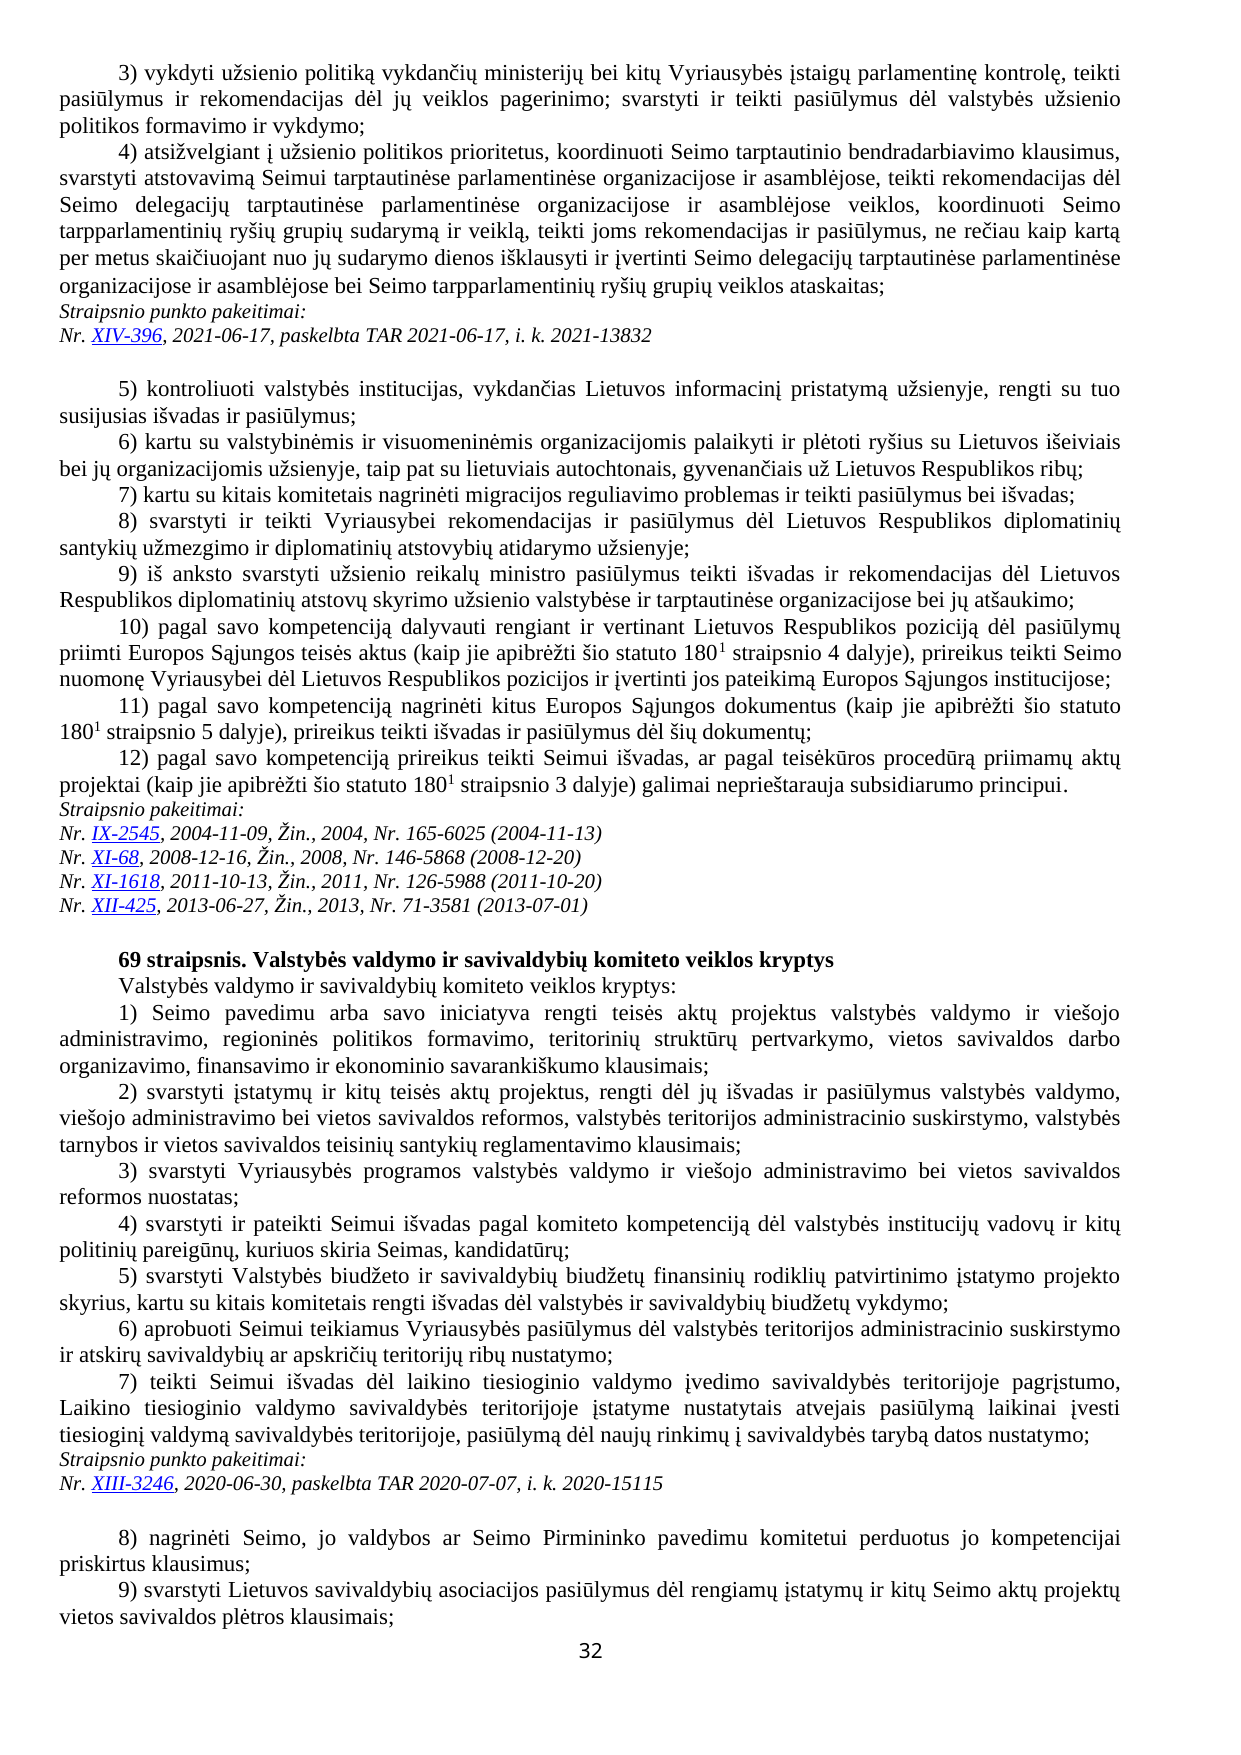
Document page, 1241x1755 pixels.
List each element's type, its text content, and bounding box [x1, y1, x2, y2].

text Valstybės valdymo ir savivaldybių komiteto veiklos kryptys: [59, 973, 1122, 999]
text Nr. XIV-396, 2021-06-17, paskelbta TAR 2021-06-17, i. k. 2021-13832 [59, 323, 1122, 347]
text 5) svarstyti Valstybės biudžeto ir savivaldybių biudžetų finansinių rodiklių patvirtinimo įstatymo projekto skyrius, kartu su kitais komitetais rengti išvadas dėl valstybės ir savivaldybių biudžetų vykdymo; [59, 1262, 1122, 1315]
text Nr. XIII-3246, 2020-06-30, paskelbta TAR 2020-07-07, i. k. 2020-15115 [59, 1471, 1122, 1495]
text 7) teikti Seimui išvadas dėl laikino tiesioginio valdymo įvedimo savivaldybės teritorijoje pagrįstumo, Laikino tiesioginio valdymo savivaldybės teritorijoje įstatyme nustatytais atvejais pasiūlymą laikinai įvesti tiesioginį valdymą savivaldybės teritorijoje, pasiūlymą dėl naujų rinkimų į savivaldybės tarybą datos nustatymo; [59, 1368, 1122, 1447]
text Nr. XII-425, 2013-06-27, Žin., 2013, Nr. 71-3581 (2013-07-01) [59, 893, 1122, 917]
text Straipsnio pakeitimai: [59, 797, 1122, 821]
text 69 straipsnis. Valstybės valdymo ir savivaldybių komiteto veiklos kryptys [59, 946, 1122, 973]
text 3) svarstyti Vyriausybės programos valstybės valdymo ir viešojo administravimo bei vietos savivaldos reformos nuostatas; [59, 1157, 1122, 1210]
text 6) aprobuoti Seimui teikiamus Vyriausybės pasiūlymus dėl valstybės teritorijos administracinio suskirstymo ir atskirų savivaldybių ar apskričių teritorijų ribų nustatymo; [59, 1315, 1122, 1368]
text 10) pagal savo kompetenciją dalyvauti rengiant ir vertinant Lietuvos Respublikos poziciją dėl pasiūlymų priimti Europos Sąjungos teisės aktus (kaip jie apibrėžti šio statuto 1801 straipsnio 4 dalyje), prireikus teikti Seimo nuomonę Vyriausybei dėl Lietuvos Respublikos pozicijos ir įvertinti jos pateikimą Europos Sąjungos institucijose; [59, 613, 1122, 692]
text 3) vykdyti užsienio politiką vykdančių ministerijų bei kitų Vyriausybės įstaigų parlamentinę kontrolę, teikti pasiūlymus ir rekomendacijas dėl jų veiklos pagerinimo; svarstyti ir teikti pasiūlymus dėl valstybės užsienio politikos formavimo ir vykdymo; [59, 59, 1122, 138]
text 7) kartu su kitais komitetais nagrinėti migracijos reguliavimo problemas ir teikti pasiūlymus bei išvadas; [59, 481, 1122, 507]
text Nr. IX-2545, 2004-11-09, Žin., 2004, Nr. 165-6025 (2004-11-13) [59, 821, 1122, 845]
text 9) iš anksto svarstyti užsienio reikalų ministro pasiūlymus teikti išvadas ir rekomendacijas dėl Lietuvos Respublikos diplomatinių atstovų skyrimo užsienio valstybėse ir tarptautinėse organizacijose bei jų atšaukimo; [59, 560, 1122, 613]
text 1) Seimo pavedimu arba savo iniciatyva rengti teisės aktų projektus valstybės valdymo ir viešojo administravimo, regioninės politikos formavimo, teritorinių struktūrų pertvarkymo, vietos savivaldos darbo organizavimo, finansavimo ir ekonominio savarankiškumo klausimais; [59, 999, 1122, 1078]
text 12) pagal savo kompetenciją prireikus teikti Seimui išvadas, ar pagal teisėkūros procedūrą priimamų aktų projektai (kaip jie apibrėžti šio statuto 1801 straipsnio 3 dalyje) galimai neprieštarauja subsidiarumo principui. [59, 744, 1122, 797]
text 6) kartu su valstybinėmis ir visuomeninėmis organizacijomis palaikyti ir plėtoti ryšius su Lietuvos išeiviais bei jų organizacijomis užsienyje, taip pat su lietuviais autochtonais, gyvenančiais už Lietuvos Respublikos ribų; [59, 428, 1122, 481]
text 8) svarstyti ir teikti Vyriausybei rekomendacijas ir pasiūlymus dėl Lietuvos Respublikos diplomatinių santykių užmezgimo ir diplomatinių atstovybių atidarymo užsienyje; [59, 507, 1122, 560]
text 4) atsižvelgiant į užsienio politikos prioritetus, koordinuoti Seimo tarptautinio bendradarbiavimo klausimus, svarstyti atstovavimą Seimui tarptautinėse parlamentinėse organizacijose ir asamblėjose, teikti rekomendacijas dėl Seimo delegacijų tarptautinėse parlamentinėse organizacijose ir asamblėjose veiklos, koordinuoti Seimo tarpparlamentinių ryšių grupių sudarymą ir veiklą, teikti joms rekomendacijas ir pasiūlymus, ne rečiau kaip kartą per metus skaičiuojant nuo jų sudarymo dienos išklausyti ir įvertinti Seimo delegacijų tarptautinėse parlamentinėse organizacijose ir asamblėjose bei Seimo tarpparlamentinių ryšių grupių veiklos ataskaitas; [59, 138, 1122, 299]
text Nr. XI-68, 2008-12-16, Žin., 2008, Nr. 146-5868 (2008-12-20) [59, 845, 1122, 869]
text 4) svarstyti ir pateikti Seimui išvadas pagal komiteto kompetenciją dėl valstybės institucijų vadovų ir kitų politinių pareigūnų, kuriuos skiria Seimas, kandidatūrų; [59, 1210, 1122, 1262]
text 11) pagal savo kompetenciją nagrinėti kitus Europos Sąjungos dokumentus (kaip jie apibrėžti šio statuto 1801 straipsnio 5 dalyje), prireikus teikti išvadas ir pasiūlymus dėl šių dokumentų; [59, 692, 1122, 744]
text Straipsnio punkto pakeitimai: [59, 299, 1122, 323]
text 8) nagrinėti Seimo, jo valdybos ar Seimo Pirmininko pavedimu komitetui perduotus jo kompetencijai priskirtus klausimus; [59, 1524, 1122, 1577]
text 2) svarstyti įstatymų ir kitų teisės aktų projektus, rengti dėl jų išvadas ir pasiūlymus valstybės valdymo, viešojo administravimo bei vietos savivaldos reformos, valstybės teritorijos administracinio suskirstymo, valstybės tarnybos ir vietos savivaldos teisinių santykių reglamentavimo klausimais; [59, 1078, 1122, 1157]
text 5) kontroliuoti valstybės institucijas, vykdančias Lietuvos informacinį pristatymą užsienyje, rengti su tuo susijusias išvadas ir pasiūlymus; [59, 376, 1122, 428]
text Straipsnio punkto pakeitimai: [59, 1447, 1122, 1471]
text Nr. XI-1618, 2011-10-13, Žin., 2011, Nr. 126-5988 (2011-10-20) [59, 869, 1122, 893]
text 9) svarstyti Lietuvos savivaldybių asociacijos pasiūlymus dėl rengiamų įstatymų ir kitų Seimo aktų projektų vietos savivaldos plėtros klausimais; [59, 1577, 1122, 1629]
